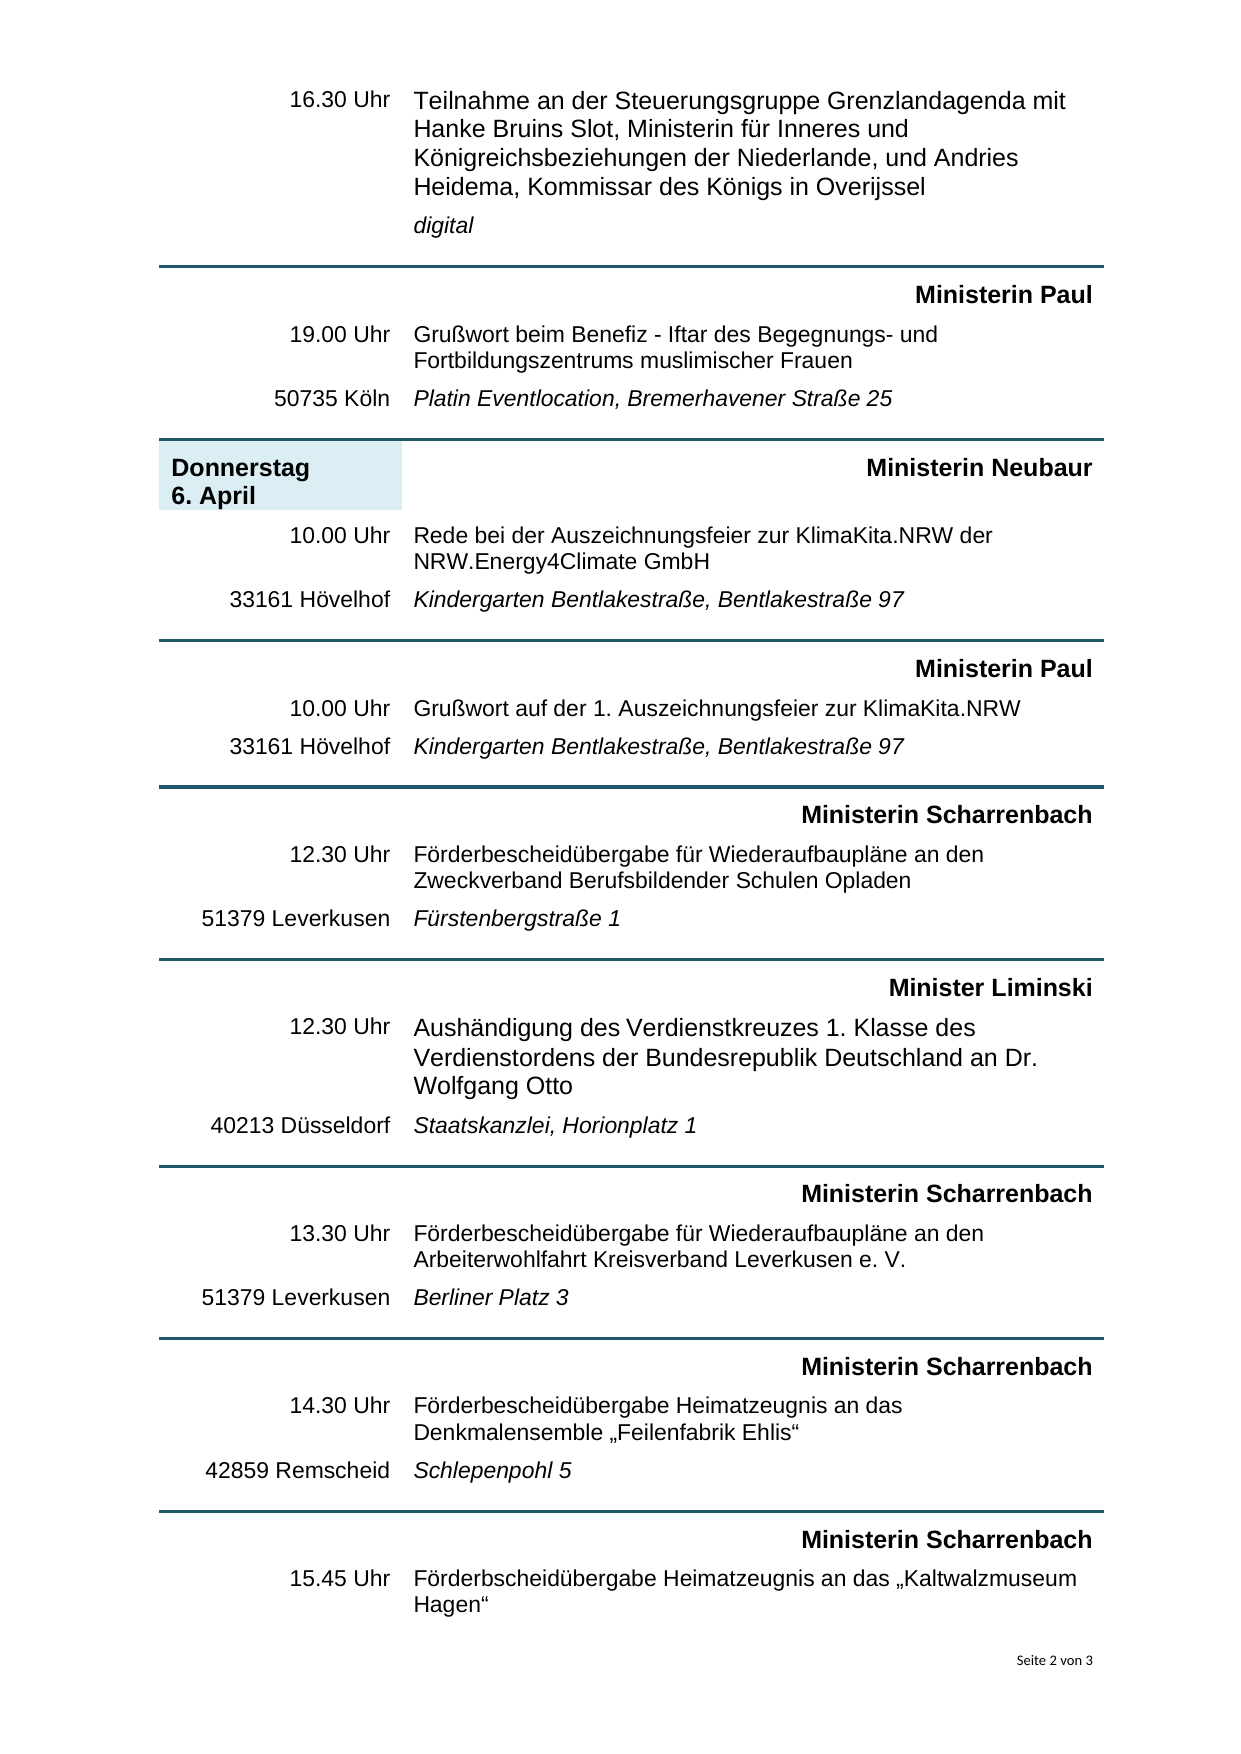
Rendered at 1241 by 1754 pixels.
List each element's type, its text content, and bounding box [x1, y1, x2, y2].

table_cell 33161 Hövelhof [159, 575, 402, 613]
table_header Ministerin Paul [402, 642, 1104, 683]
table_cell 19.00 Uhr [159, 309, 402, 373]
table_header [159, 1168, 402, 1208]
table_header [159, 789, 402, 829]
table_header Ministerin Scharrenbach [402, 789, 1104, 829]
table_cell 33161 Hövelhof [159, 721, 402, 759]
table_header [159, 642, 402, 683]
table_cell Aushändigung des Verdienstkreuzes 1. Klasse des Verdienstordens der Bundesrepublik Deutschland an Dr. Wolfgang Otto [402, 1002, 1104, 1100]
table_cell 12.30 Uhr [159, 1002, 402, 1100]
table_cell Kindergarten Bentlakestraße, Bentlakestraße 97 [402, 575, 1104, 613]
table_cell 14.30 Uhr [159, 1381, 402, 1445]
table_cell 50735 Köln [159, 373, 402, 411]
table_cell Platin Eventlocation, Bremerhavener Straße 25 [402, 373, 1104, 411]
table_cell 15.45 Uhr [159, 1553, 402, 1618]
table_header [159, 961, 402, 1002]
table_header Ministerin Neubaur [402, 441, 1104, 510]
table_cell Grußwort beim Benefiz - Iftar des Begegnungs- und Fortbildungszentrums muslimischer Frauen [402, 309, 1104, 373]
table_header Ministerin Scharrenbach [402, 1168, 1104, 1208]
table_header Ministerin Scharrenbach [402, 1513, 1104, 1553]
table_header Minister Liminski [402, 961, 1104, 1002]
table_header [159, 1340, 402, 1381]
table_header Ministerin Paul [402, 268, 1104, 309]
table_cell 51379 Leverkusen [159, 1273, 402, 1311]
table_cell 40213 Düsseldorf [159, 1100, 402, 1138]
table_header Donnerstag 6. April [159, 441, 402, 510]
table_cell Rede bei der Auszeichnungsfeier zur KlimaKita.NRW der NRW.Energy4Climate GmbH [402, 510, 1104, 574]
table_cell 10.00 Uhr [159, 683, 402, 721]
table_cell Schlepenpohl 5 [402, 1445, 1104, 1483]
table_cell 13.30 Uhr [159, 1208, 402, 1273]
table_cell 10.00 Uhr [159, 510, 402, 574]
table_cell Kindergarten Bentlakestraße, Bentlakestraße 97 [402, 721, 1104, 759]
table_cell Berliner Platz 3 [402, 1273, 1104, 1311]
table_cell 16.30 Uhr [159, 74, 402, 201]
table_cell Förderbescheidübergabe für Wiederaufbaupläne an den Zweckverband Berufsbildender Schulen Opladen [402, 829, 1104, 893]
table_cell 51379 Leverkusen [159, 894, 402, 932]
table_header Ministerin Scharrenbach [402, 1340, 1104, 1381]
table_cell Grußwort auf der 1. Auszeichnungsfeier zur KlimaKita.NRW [402, 683, 1104, 721]
table_cell Förderbscheidübergabe Heimatzeugnis an das „Kaltwalzmuseum Hagen“ [402, 1553, 1104, 1618]
table_cell Staatskanzlei, Horionplatz 1 [402, 1100, 1104, 1138]
table_header [159, 268, 402, 309]
table_cell [159, 201, 402, 239]
table_cell Teilnahme an der Steuerungsgruppe Grenzlandagenda mit Hanke Bruins Slot, Ministerin für Inneres und Königreichsbeziehungen der Niederlande, und Andries Heidema, Kommissar des Königs in Overijssel [402, 74, 1104, 201]
table_cell digital [402, 201, 1104, 239]
table_cell Fürstenbergstraße 1 [402, 894, 1104, 932]
table_cell 42859 Remscheid [159, 1445, 402, 1483]
table_header [159, 1513, 402, 1553]
table_cell Förderbescheidübergabe für Wiederaufbaupläne an den Arbeiterwohlfahrt Kreisverband Leverkusen e. V. [402, 1208, 1104, 1273]
table_cell Förderbescheidübergabe Heimatzeugnis an das Denkmalensemble „Feilenfabrik Ehlis“ [402, 1381, 1104, 1445]
table_cell 12.30 Uhr [159, 829, 402, 893]
